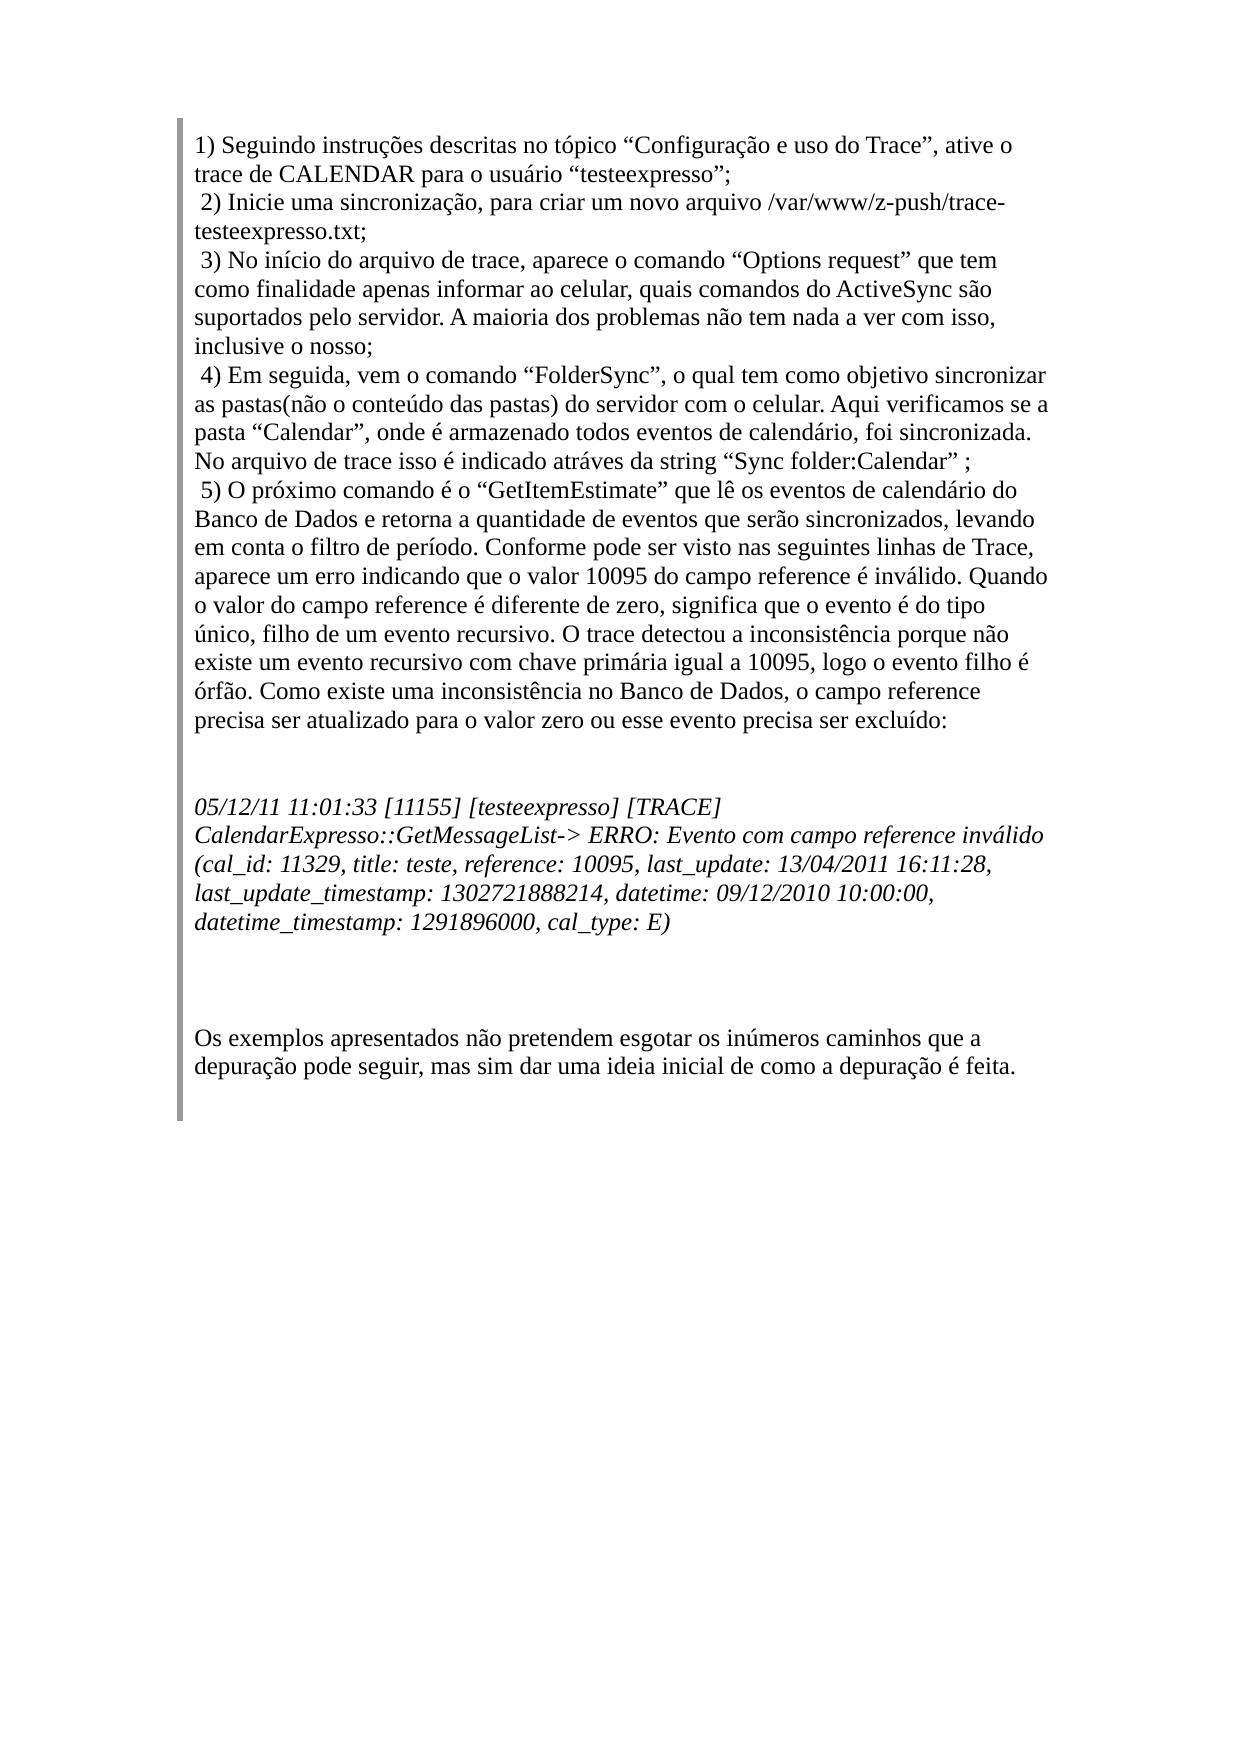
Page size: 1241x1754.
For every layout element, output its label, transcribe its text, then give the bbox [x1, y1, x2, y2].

text 05/12/11 11:01:33 [11155] [testeexpresso] [TRACE] CalendarExpresso::GetMessageList-> ERRO: Evento com campo reference inválido (cal_id: 11329, title: teste, reference: 10095, last_update: 13/04/2011 16:11:28, last_update_timestamp: 1302721888214, datetime: 09/12/2010 10:00:00, datetime_timestamp: 1291896000, cal_type: E) [183, 780, 1063, 993]
text Os exemplos apresentados não pretendem esgotar os inúmeros caminhos que a depuração pode seguir, mas sim dar uma ideia inicial de como a depuração é feita. [183, 1011, 1063, 1121]
text 1) Seguindo instruções descritas no tópico “Configuração e uso do Trace”, ative o trace de CALENDAR para o usuário “testeexpresso”; 2) Inicie uma sincronização, para criar um novo arquivo /var/www/z-push/trace-testeexpresso.txt; 3) No início do arquivo de trace, aparece o comando “Options request” que tem como finalidade apenas informar ao celular, quais comandos do ActiveSync são suportados pelo servidor. A maioria dos problemas não tem nada a ver com isso, inclusive o nosso; 4) Em seguida, vem o comando “FolderSync”, o qual tem como objetivo sincronizar as pastas(não o conteúdo das pastas) do servidor com o celular. Aqui verificamos se a pasta “Calendar”, onde é armazenado todos eventos de calendário, foi sincronizada. No arquivo de trace isso é indicado atráves da string “Sync folder:Calendar” ; 5) O próximo comando é o “GetItemEstimate” que lê os eventos de calendário do Banco de Dados e retorna a quantidade de eventos que serão sincronizados, levando em conta o filtro de período. Conforme pode ser visto nas seguintes linhas de Trace, aparece um erro indicando que o valor 10095 do campo reference é inválido. Quando o valor do campo reference é diferente de zero, significa que o evento é do tipo único, filho de um evento recursivo. O trace detectou a inconsistência porque não existe um evento recursivo com chave primária igual a 10095, logo o evento filho é órfão. Como existe uma inconsistência no Banco de Dados, o campo reference precisa ser atualizado para o valor zero ou esse evento precisa ser excluído: [183, 118, 1063, 762]
